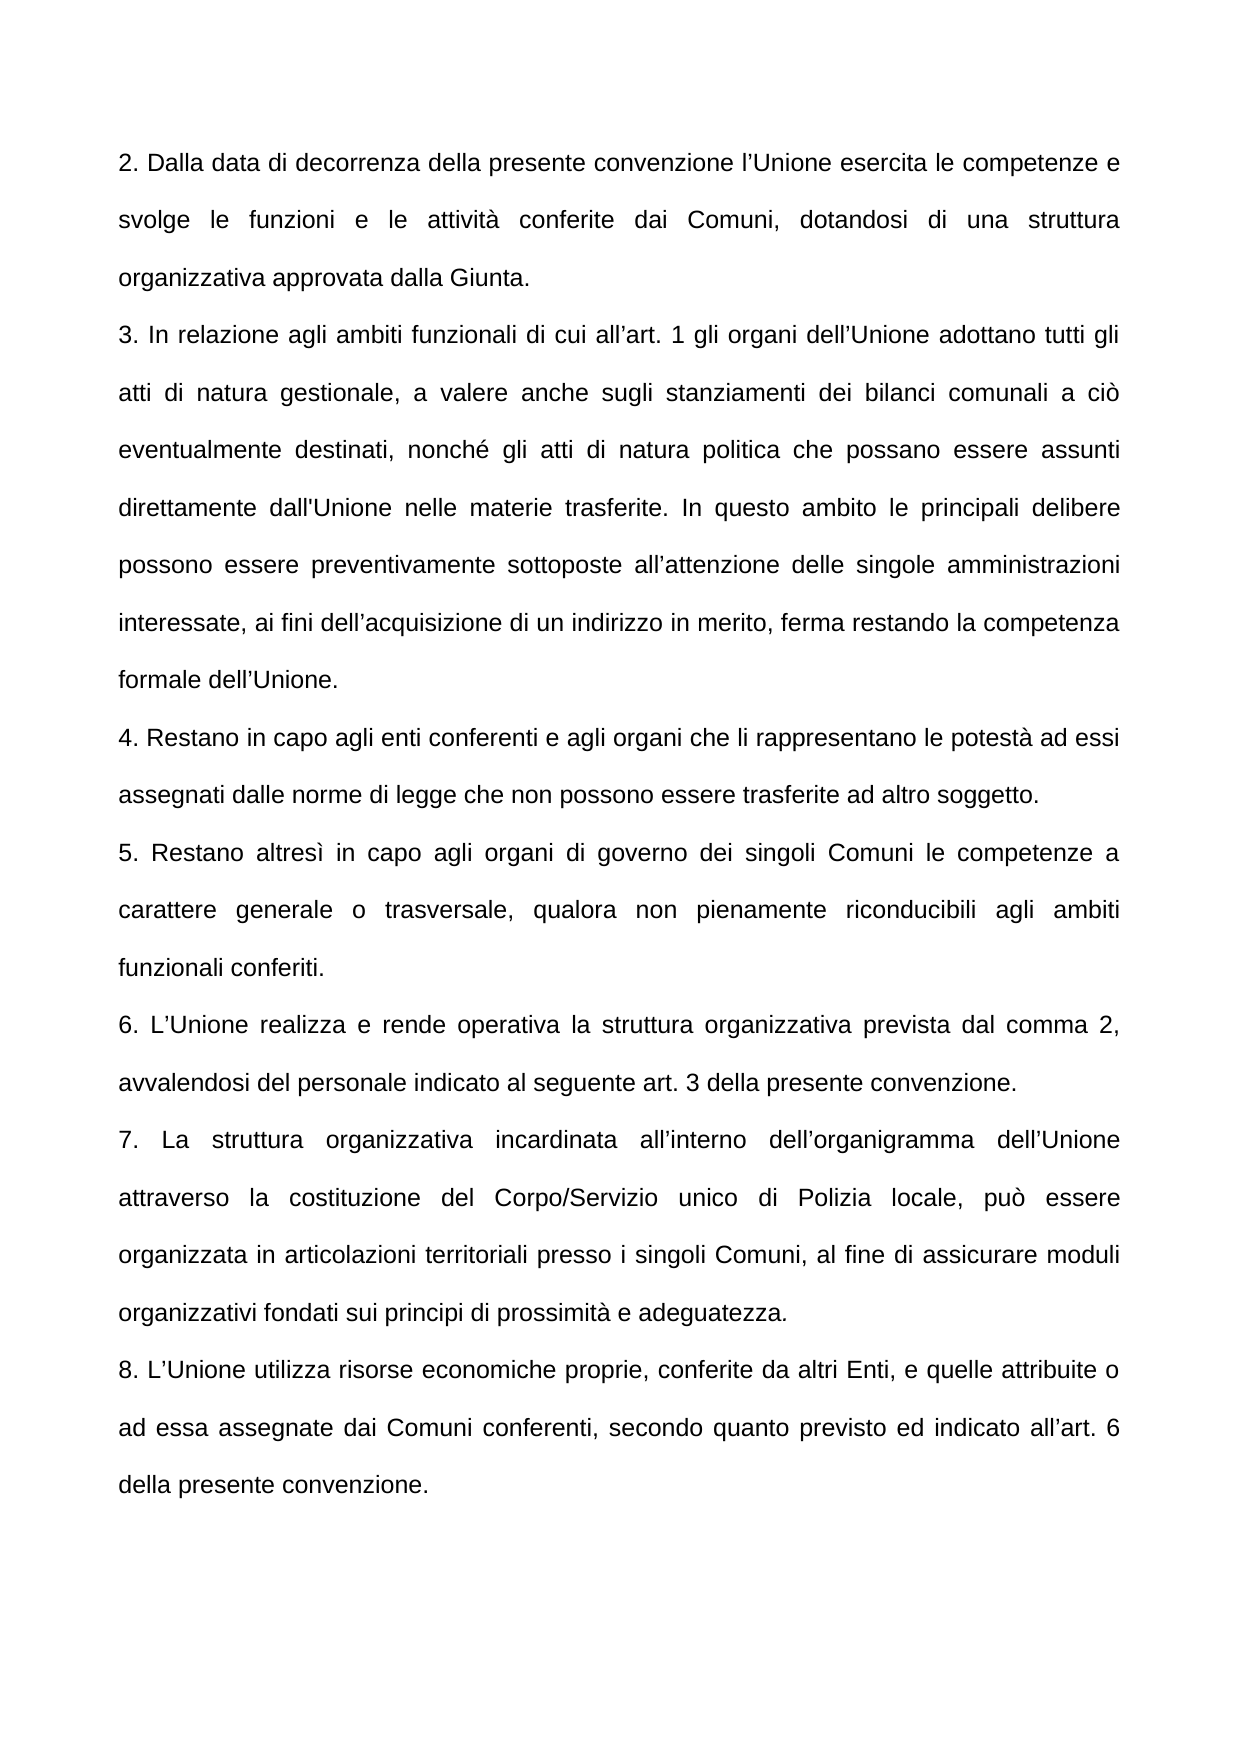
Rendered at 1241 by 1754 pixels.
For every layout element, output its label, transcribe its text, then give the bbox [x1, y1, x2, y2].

text 4. Restano in capo agli enti conferenti e agli organi che li rappresentano le potestà ad essi assegnati dalle norme di legge che non possono essere trasferite ad altro soggetto. [118, 723, 1122, 809]
text 2. Dalla data di decorrenza della presente convenzione l’Unione esercita le competenze e svolge le funzioni e le attività conferite dai Comuni, dotandosi di una struttura organizzativa approvata dalla Giunta. [118, 148, 1122, 291]
text 7. La struttura organizzativa incardinata all’interno dell’organigramma dell’Unione attraverso la costituzione del Corpo/Servizio unico di Polizia locale, può essere organizzata in articolazioni territoriali presso i singoli Comuni, al fine di assicurare moduli organizzativi fondati sui principi di prossimità e adeguatezza. [118, 1125, 1122, 1326]
text 3. In relazione agli ambiti funzionali di cui all’art. 1 gli organi dell’Unione adottano tutti gli atti di natura gestionale, a valere anche sugli stanziamenti dei bilanci comunali a ciò eventualmente destinati, nonché gli atti di natura politica che possano essere assunti direttamente dall'Unione nelle materie trasferite. In questo ambito le principali delibere possono essere preventivamente sottoposte all’attenzione delle singole amministrazioni interessate, ai fini dell’acquisizione di un indirizzo in merito, ferma restando la competenza formale dell’Unione. [118, 320, 1122, 694]
text 8. L’Unione utilizza risorse economiche proprie, conferite da altri Enti, e quelle attribuite o ad essa assegnate dai Comuni conferenti, secondo quanto previsto ed indicato all’art. 6 della presente convenzione. [118, 1355, 1122, 1499]
text 6. L’Unione realizza e rende operativa la struttura organizzativa prevista dal comma 2, avvalendosi del personale indicato al seguente art. 3 della presente convenzione. [118, 1010, 1122, 1096]
text 5. Restano altresì in capo agli organi di governo dei singoli Comuni le competenze a carattere generale o trasversale, qualora non pienamente riconducibili agli ambiti funzionali conferiti. [118, 838, 1122, 981]
